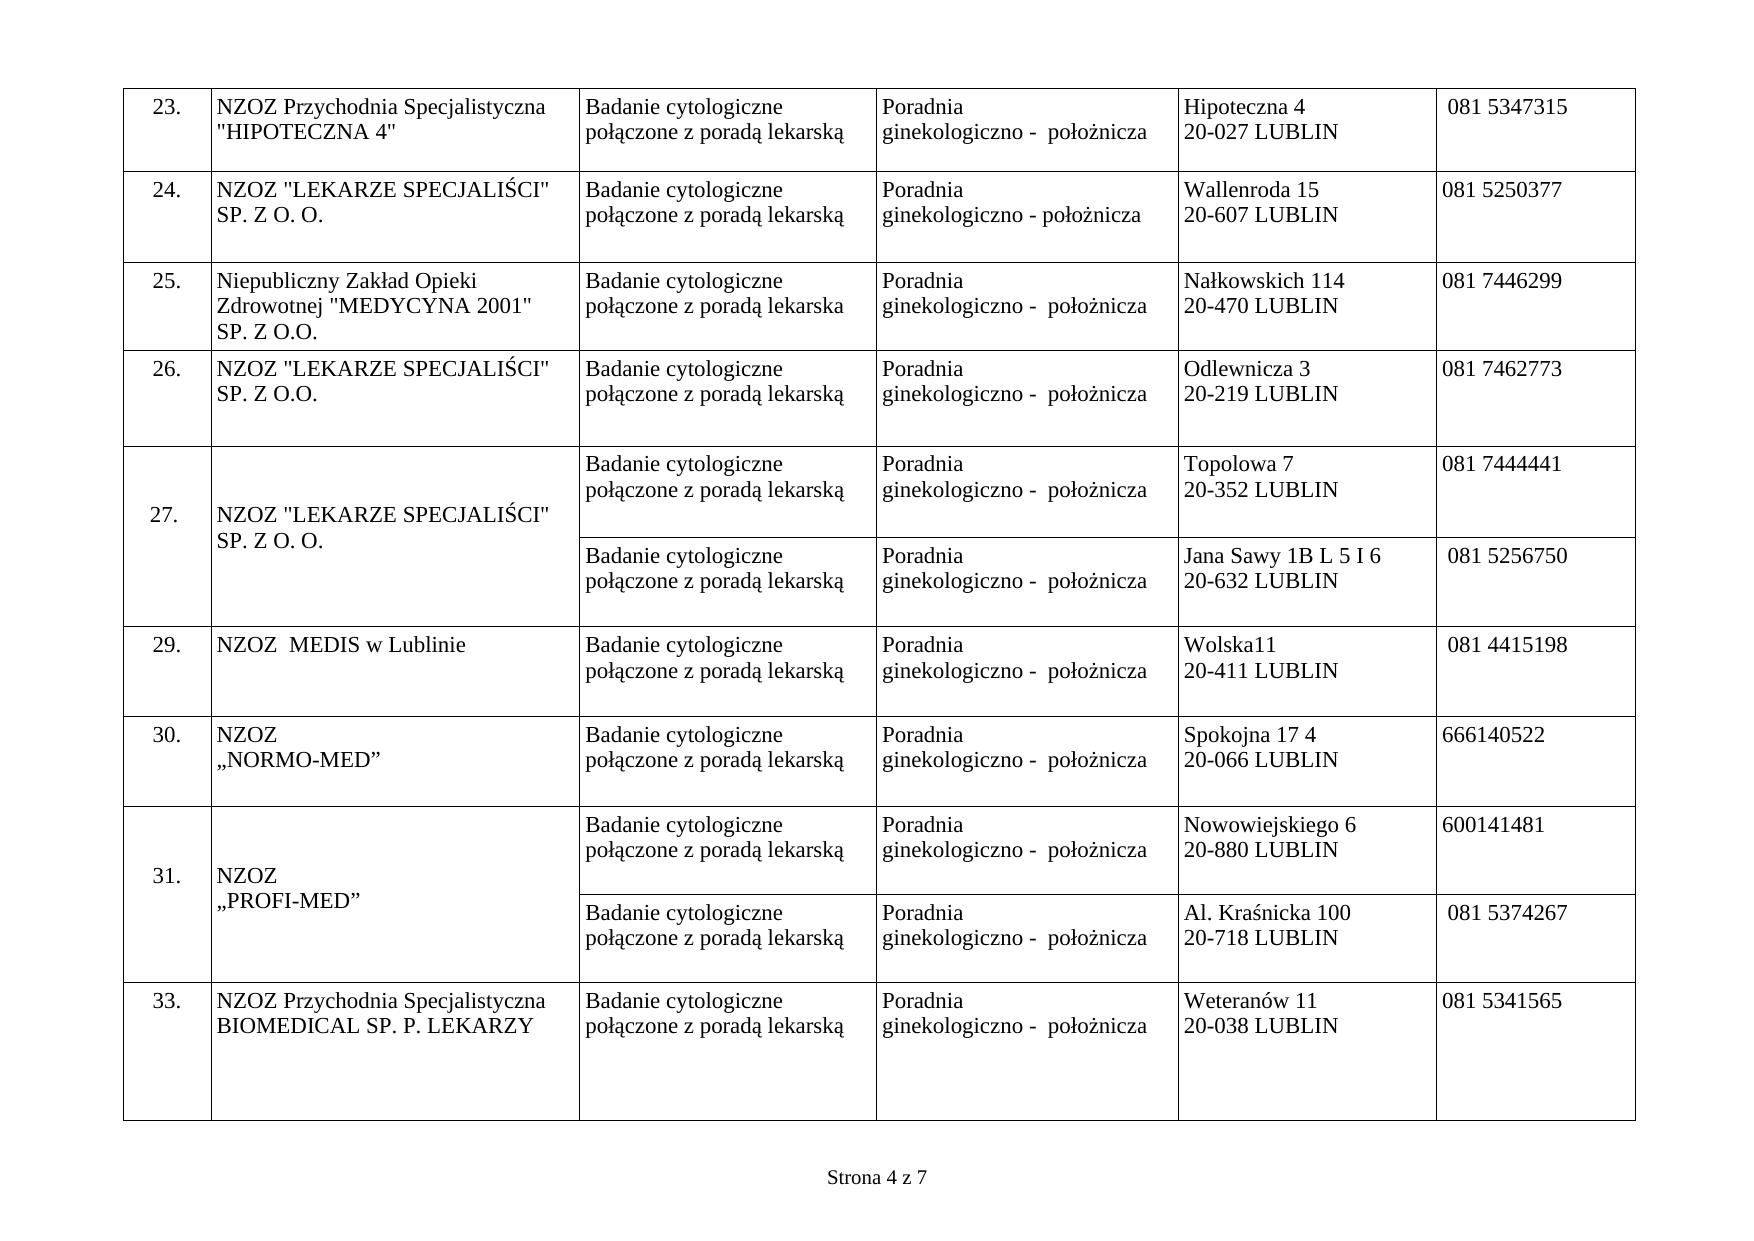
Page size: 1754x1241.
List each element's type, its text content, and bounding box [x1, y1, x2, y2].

table_cell Weteranów 11 20-038 LUBLIN [1179, 983, 1436, 1120]
table_cell Poradnia ginekologiczno - położnicza [877, 717, 1178, 806]
table_cell NZOZ "LEKARZE SPECJALIŚCI" SP. Z O.O. [212, 351, 579, 446]
table_cell Niepubliczny Zakład Opieki Zdrowotnej "MEDYCYNA 2001" SP. Z O.O. [212, 263, 579, 350]
table_cell Badanie cytologiczne połączone z poradą lekarską [580, 172, 876, 262]
table_cell 26. [124, 351, 211, 446]
table_cell Badanie cytologiczne połączone z poradą lekarską [580, 89, 876, 171]
table_cell NZOZ MEDIS w Lublinie [212, 627, 579, 716]
table_cell 33. [124, 983, 211, 1120]
table_cell NZOZ "LEKARZE SPECJALIŚCI" SP. Z O. O. [212, 447, 579, 626]
table_cell 081 5374267 [1437, 895, 1635, 982]
table_header 600141481 [1437, 807, 1635, 894]
table_cell 25. [124, 263, 211, 350]
table_cell 30. [124, 717, 211, 806]
table_header Poradnia ginekologiczno - położnicza [877, 447, 1178, 537]
table_cell 31. [124, 807, 211, 982]
table_header Badanie cytologiczne połączone z poradą lekarską [580, 807, 876, 894]
table_header Poradnia ginekologiczno - położnicza [877, 807, 1178, 894]
table_cell 24. [124, 172, 211, 262]
table_cell 081 4415198 [1437, 627, 1635, 716]
table_cell 081 7462773 [1437, 351, 1635, 446]
table_cell NZOZ Przychodnia Specjalistyczna "HIPOTECZNA 4" [212, 89, 579, 171]
table_header Nowowiejskiego 6 20-880 LUBLIN [1179, 807, 1436, 894]
table_cell 081 5341565 [1437, 983, 1635, 1120]
table_cell Badanie cytologiczne połączone z poradą lekarską [580, 895, 876, 982]
table_cell Badanie cytologiczne połączone z poradą lekarską [580, 983, 876, 1120]
table_cell NZOZ Przychodnia Specjalistyczna BIOMEDICAL SP. P. LEKARZY [212, 983, 579, 1120]
table_cell 081 7446299 [1437, 263, 1635, 350]
table_cell Badanie cytologiczne połączone z poradą lekarska [580, 263, 876, 350]
table_cell Jana Sawy 1B L 5 I 6 20-632 LUBLIN [1179, 538, 1436, 626]
table_cell Poradnia ginekologiczno - położnicza [877, 895, 1178, 982]
table_header Badanie cytologiczne połączone z poradą lekarską [580, 447, 876, 537]
table_cell NZOZ "LEKARZE SPECJALIŚCI" SP. Z O. O. [212, 172, 579, 262]
table_cell Nałkowskich 114 20-470 LUBLIN [1179, 263, 1436, 350]
table_cell Badanie cytologiczne połączone z poradą lekarską [580, 627, 876, 716]
table_cell Poradnia ginekologiczno - położnicza [877, 263, 1178, 350]
table_cell Badanie cytologiczne połączone z poradą lekarską [580, 351, 876, 446]
table_cell Al. Kraśnicka 100 20-718 LUBLIN [1179, 895, 1436, 982]
table_cell NZOZ „NORMO-MED” [212, 717, 579, 806]
table_cell 29. [124, 627, 211, 716]
table_cell Wolska11 20-411 LUBLIN [1179, 627, 1436, 716]
table_cell Hipoteczna 4 20-027 LUBLIN [1179, 89, 1436, 171]
table_cell Poradnia ginekologiczno - położnicza [877, 89, 1178, 171]
table_cell Poradnia ginekologiczno - położnicza [877, 983, 1178, 1120]
table_cell 23. [124, 89, 211, 171]
table_cell Poradnia ginekologiczno - położnicza [877, 627, 1178, 716]
table_header Topolowa 7 20-352 LUBLIN [1179, 447, 1436, 537]
table_header 081 7444441 [1437, 447, 1635, 537]
table_cell Badanie cytologiczne połączone z poradą lekarską [580, 538, 876, 626]
table_cell NZOZ „PROFI-MED” [212, 807, 579, 982]
table_cell 666140522 [1437, 717, 1635, 806]
table_cell 081 5347315 [1437, 89, 1635, 171]
table_cell 081 5250377 [1437, 172, 1635, 262]
table_cell Poradnia ginekologiczno - położnicza [877, 351, 1178, 446]
table_cell Spokojna 17 4 20-066 LUBLIN [1179, 717, 1436, 806]
table_cell Badanie cytologiczne połączone z poradą lekarską [580, 717, 876, 806]
table_cell Wallenroda 15 20-607 LUBLIN [1179, 172, 1436, 262]
table_cell 27. [124, 447, 211, 626]
table_cell Poradnia ginekologiczno - położnicza [877, 172, 1178, 262]
table_cell Odlewnicza 3 20-219 LUBLIN [1179, 351, 1436, 446]
table_cell Poradnia ginekologiczno - położnicza [877, 538, 1178, 626]
table_cell 081 5256750 [1437, 538, 1635, 626]
